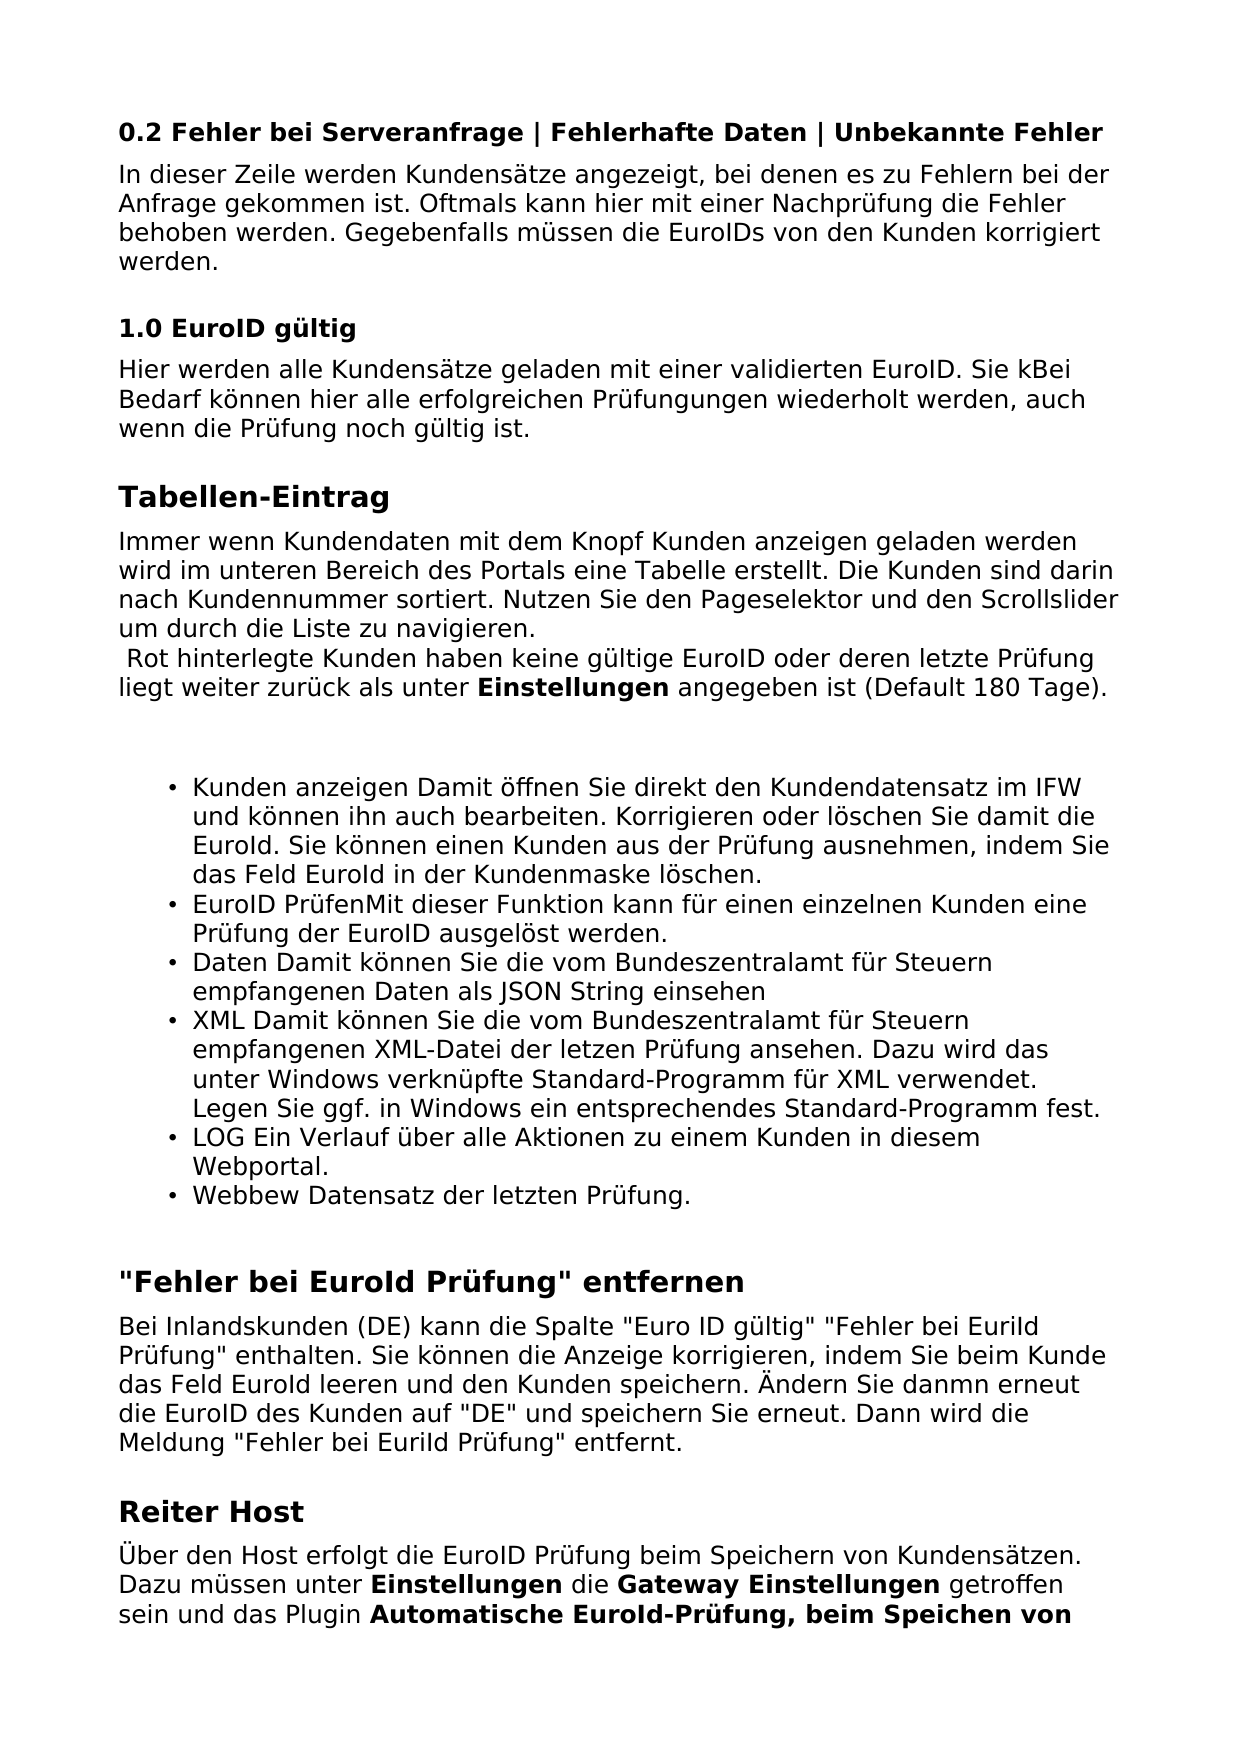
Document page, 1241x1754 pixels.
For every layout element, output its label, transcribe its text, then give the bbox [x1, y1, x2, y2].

list XML Damit können Sie die vom Bundeszentralamt für Steuern empfangenen XML-Datei der letzen Prüfung ansehen. Dazu wird das unter Windows verknüpfte Standard-Programm für XML verwendet. Legen Sie ggf. in Windows ein entsprechendes Standard-Programm fest. [177, 1007, 1122, 1123]
list LOG Ein Verlauf über alle Aktionen zu einem Kunden in diesem Webportal. [177, 1123, 1122, 1182]
subtitle Reiter Host [118, 1495, 1122, 1529]
text Hier werden alle Kundensätze geladen mit einer validierten EuroID. Sie kBei Bedarf können hier alle erfolgreichen Prüfungungen wiederholt werden, auch wenn die Prüfung noch gültig ist. [118, 356, 1122, 443]
text Über den Host erfolgt die EuroID Prüfung beim Speichern von Kundensätzen. Dazu müssen unter Einstellungen die Gateway Einstellungen getroffen sein und das Plugin Automatische EuroId-Prüfung, beim Speichen von [118, 1541, 1122, 1629]
subtitle "Fehler bei EuroId Prüfung" entfernen [118, 1265, 1122, 1299]
list EuroID PrüfenMit dieser Funktion kann für einen einzelnen Kunden eine Prüfung der EuroID ausgelöst werden. [177, 890, 1122, 948]
subtitle 0.2 Fehler bei Serveranfrage | Fehlerhafte Daten | Unbekannte Fehler [118, 118, 1122, 147]
text In dieser Zeile werden Kundensätze angezeigt, bei denen es zu Fehlern bei der Anfrage gekommen ist. Oftmals kann hier mit einer Nachprüfung die Fehler behoben werden. Gegebenfalls müssen die EuroIDs von den Kunden korrigiert werden. [118, 160, 1122, 276]
list Kunden anzeigen Damit öffnen Sie direkt den Kundendatensatz im IFW und können ihn auch bearbeiten. Korrigieren oder löschen Sie damit die EuroId. Sie können einen Kunden aus der Prüfung ausnehmen, indem Sie das Feld EuroId in der Kundenmaske löschen. [177, 773, 1122, 890]
text Bei Inlandskunden (DE) kann die Spalte "Euro ID gültig" "Fehler bei EuriId Prüfung" enthalten. Sie können die Anzeige korrigieren, indem Sie beim Kunde das Feld EuroId leeren und den Kunden speichern. Ändern Sie danmn erneut die EuroID des Kunden auf "DE" und speichern Sie erneut. Dann wird die Meldung "Fehler bei EuriId Prüfung" entfernt. [118, 1312, 1122, 1457]
text Immer wenn Kundendaten mit dem Knopf Kunden anzeigen geladen werden wird im unteren Bereich des Portals eine Tabelle erstellt. Die Kunden sind darin nach Kundennummer sortiert. Nutzen Sie den Pageselektor und den Scrollslider um durch die Liste zu navigieren. Rot hinterlegte Kunden haben keine gültige EuroID oder deren letzte Prüfung liegt weiter zurück als unter Einstellungen angegeben ist (Default 180 Tage). [118, 527, 1122, 731]
list Daten Damit können Sie die vom Bundeszentralamt für Steuern empfangenen Daten als JSON String einsehen [177, 948, 1122, 1007]
list Webbew Datensatz der letzten Prüfung. [177, 1182, 1122, 1211]
subtitle 1.0 EuroID gültig [118, 314, 1122, 343]
subtitle Tabellen-Eintrag [118, 481, 1122, 514]
